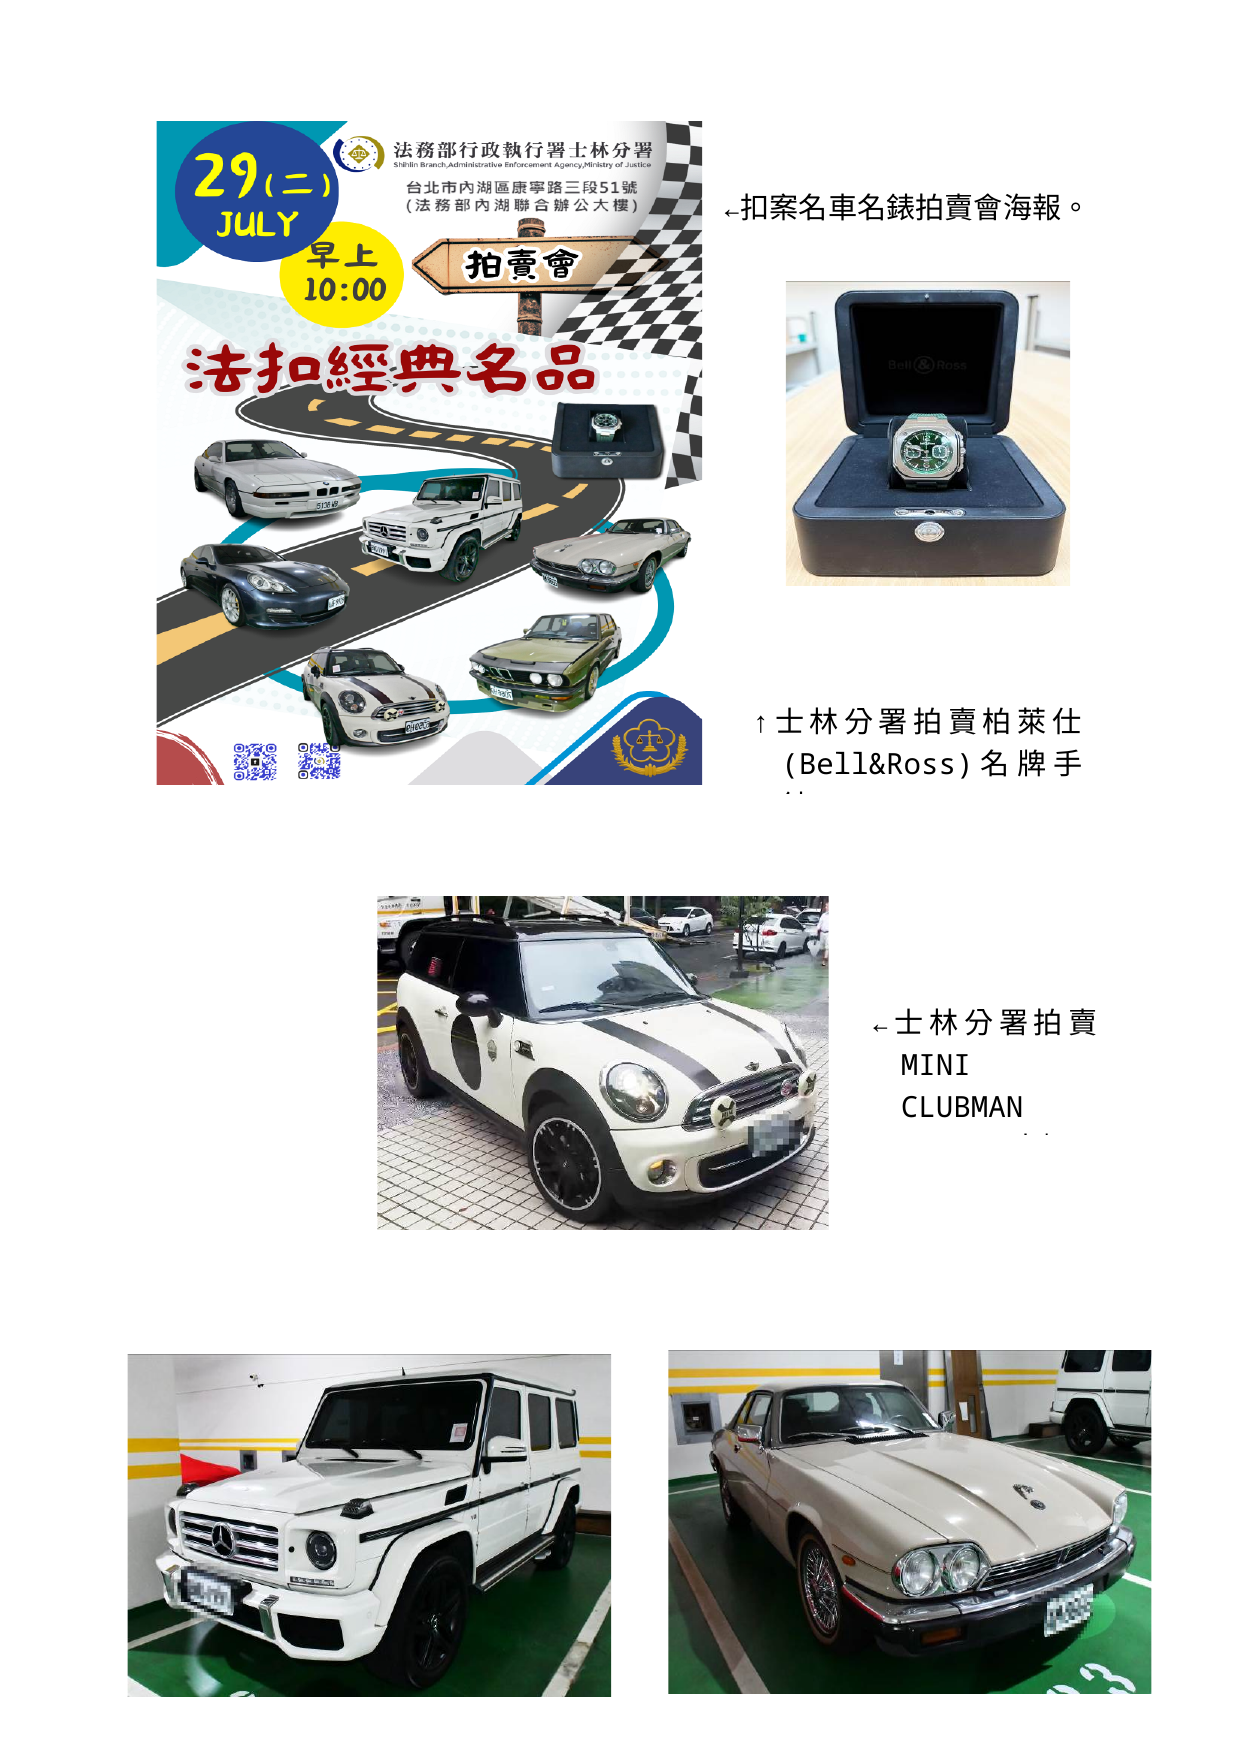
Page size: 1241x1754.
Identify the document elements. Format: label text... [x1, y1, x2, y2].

text ←士林分署拍賣MINI CLUBMAN COOPER車輛。 [871, 1001, 1098, 1134]
text ↑士林分署拍賣柏萊仕(Bell&Ross)名牌手錶。 [752, 699, 1082, 793]
text ←扣案名車名錶拍賣會海報。 [723, 185, 1111, 227]
